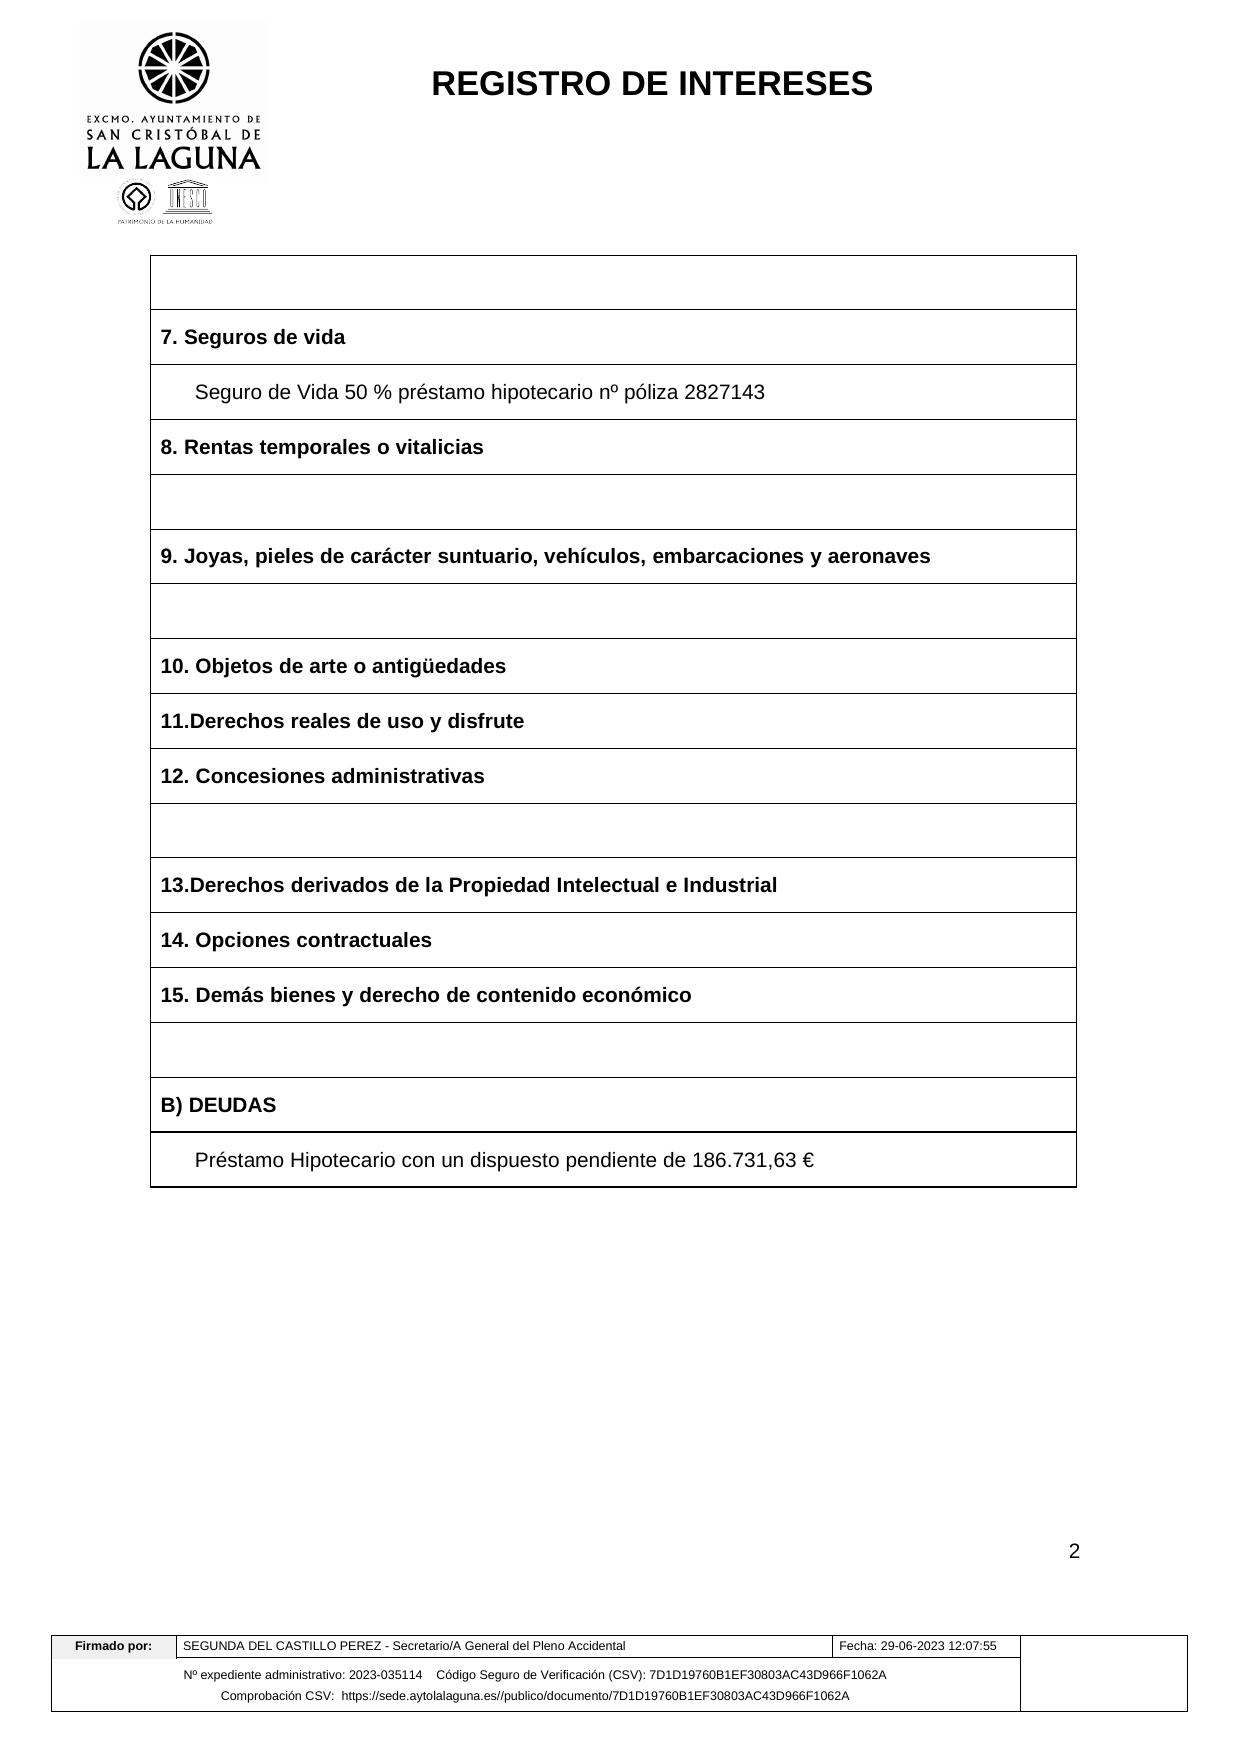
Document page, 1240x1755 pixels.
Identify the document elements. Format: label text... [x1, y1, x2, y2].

table_header [151, 256, 1076, 309]
table_cell 13.Derechos derivados de la Propiedad Intelectual e Industrial [151, 858, 1076, 912]
table_header [1021, 1636, 1187, 1711]
table_header Fecha: 29-06-2023 12:07:55 [833, 1636, 1020, 1657]
text 2 [42, 1539, 1080, 1563]
table_cell 12. Concesiones administrativas [151, 749, 1076, 803]
table_cell 7. Seguros de vida [151, 310, 1076, 364]
table_cell Préstamo Hipotecario con un dispuesto pendiente de 186.731,63 € [151, 1133, 1076, 1186]
table_cell 15. Demás bienes y derecho de contenido económico [151, 968, 1076, 1022]
table_cell [151, 584, 1076, 638]
table_cell Nº expediente administrativo: 2023-035114 Código Seguro de Verificación (CSV): 7D1D19760B1EF30803AC43D966F1062A Comprobación CSV: https://sede.aytolalaguna.es//publico/documento/7D1D19760B1EF30803AC43D966F1062A [52, 1658, 1020, 1711]
table_cell 14. Opciones contractuales [151, 913, 1076, 967]
table_cell 8. Rentas temporales o vitalicias [151, 420, 1076, 473]
table_cell 10. Objetos de arte o antigüedades [151, 639, 1076, 693]
table_cell 11.Derechos reales de uso y disfrute [151, 694, 1076, 748]
table_cell [151, 475, 1076, 528]
table_cell [151, 804, 1076, 857]
table_cell [151, 1023, 1076, 1077]
table_cell Seguro de Vida 50 % préstamo hipotecario nº póliza 2827143 [151, 365, 1076, 419]
table_header Firmado por: [52, 1636, 176, 1657]
table_cell B) DEUDAS [151, 1078, 1076, 1131]
table_cell 9. Joyas, pieles de carácter suntuario, vehículos, embarcaciones y aeronaves [151, 530, 1076, 583]
table_header SEGUNDA DEL CASTILLO PEREZ - Secretario/A General del Pleno Accidental [177, 1636, 832, 1657]
